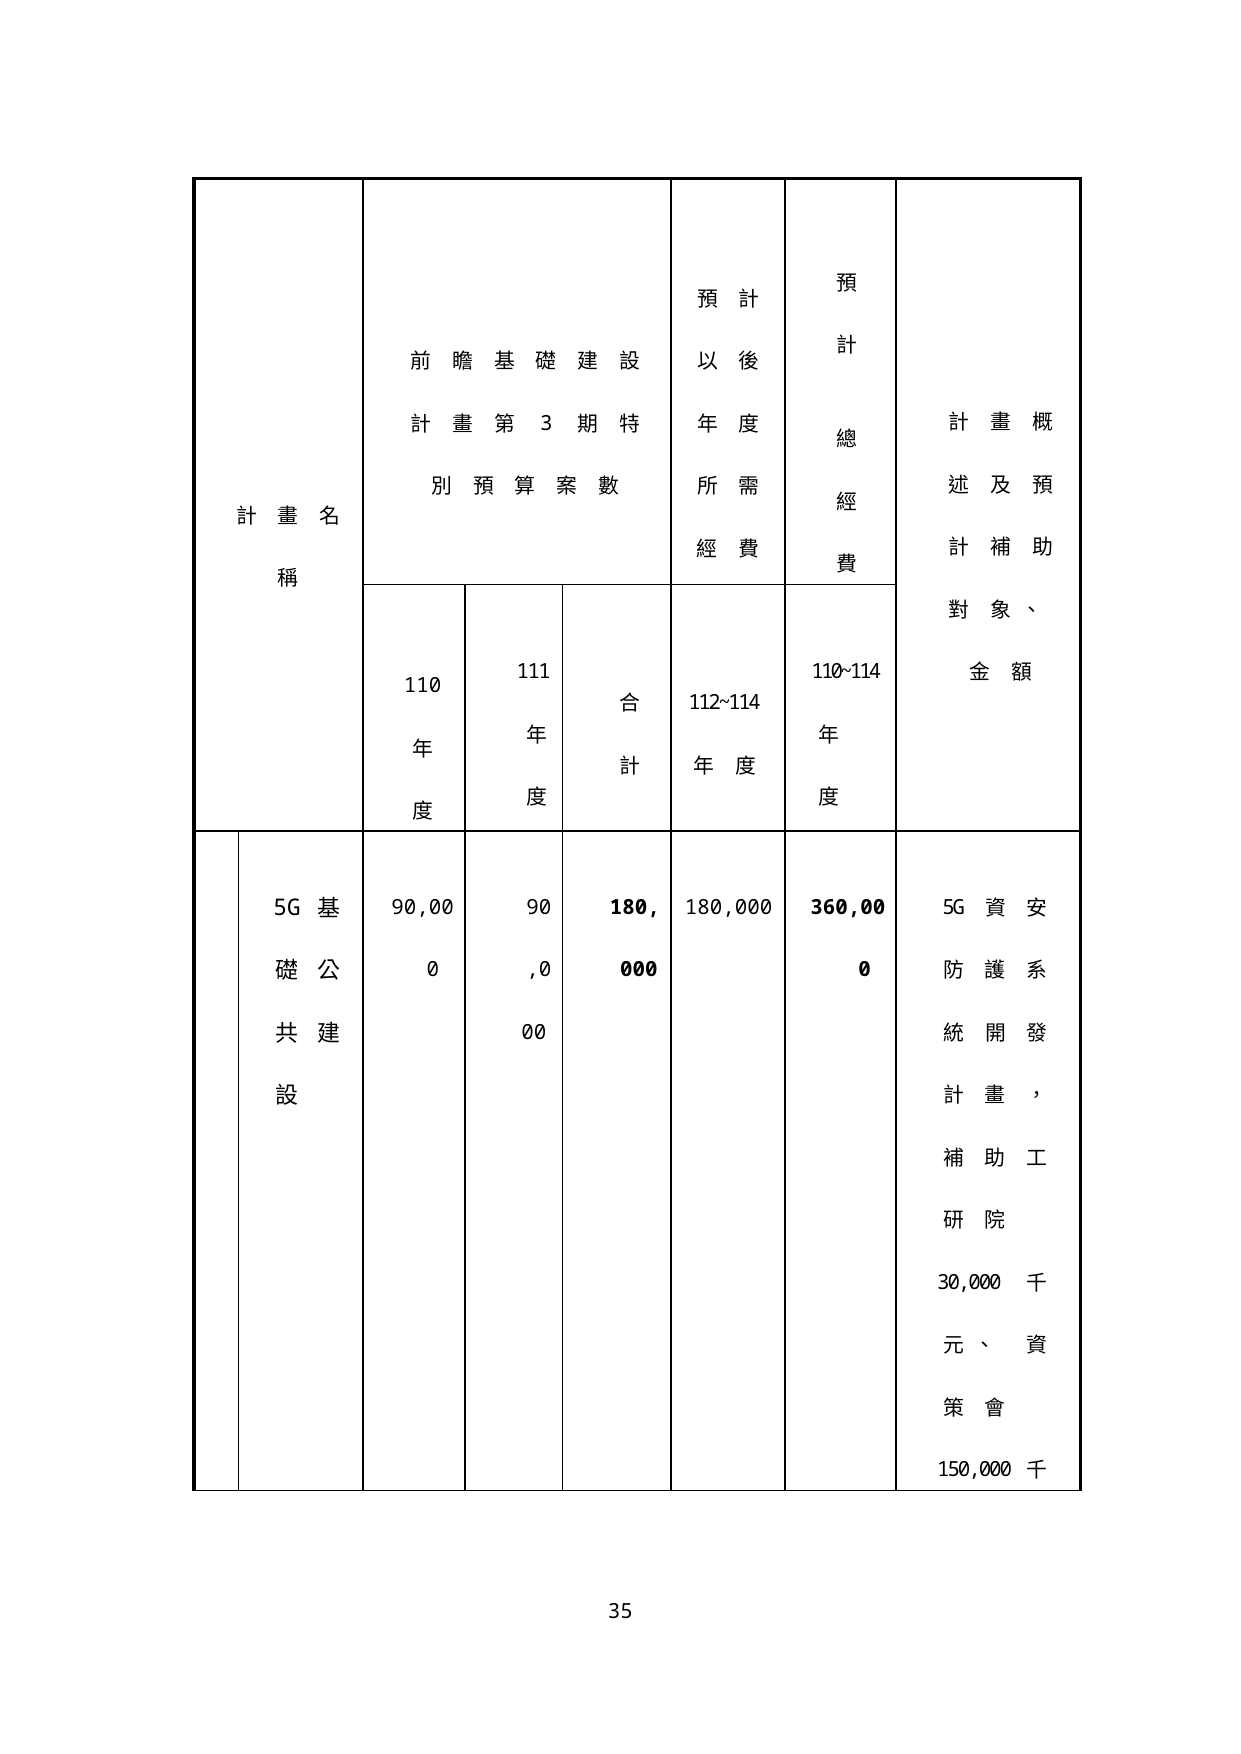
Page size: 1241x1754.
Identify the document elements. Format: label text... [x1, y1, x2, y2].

table_cell 111年度 [466, 585, 562, 830]
table_cell 90,000 [364, 832, 464, 1490]
table_cell 數位建設 [196, 832, 238, 1490]
table_cell 5G基礎公共建設 [239, 832, 362, 1490]
table_cell 110年度 [364, 585, 464, 830]
table_cell 5G資安防護系統開發計畫，補助工研院30,000 千元、資策會150,000千 [897, 832, 1079, 1490]
table_cell 180,000 [672, 832, 784, 1490]
table_header 前瞻基礎建設計畫第3期特別預算案數 [364, 180, 670, 583]
table_cell 合計 [563, 585, 670, 830]
table_header 計畫名稱 [196, 180, 362, 830]
table_cell 90,000 [466, 832, 562, 1490]
table_header 計畫概述及預計補助對象、金額 [897, 180, 1079, 830]
table_cell 180,000 [563, 832, 670, 1490]
table_header 預計以後年度所需經費 [672, 180, 784, 583]
table_header 預計 總經費 [786, 180, 895, 583]
table_cell 360,000 [786, 832, 895, 1490]
table_cell 110~114年度 [786, 585, 895, 830]
table_cell 112~114年度 [672, 585, 784, 830]
